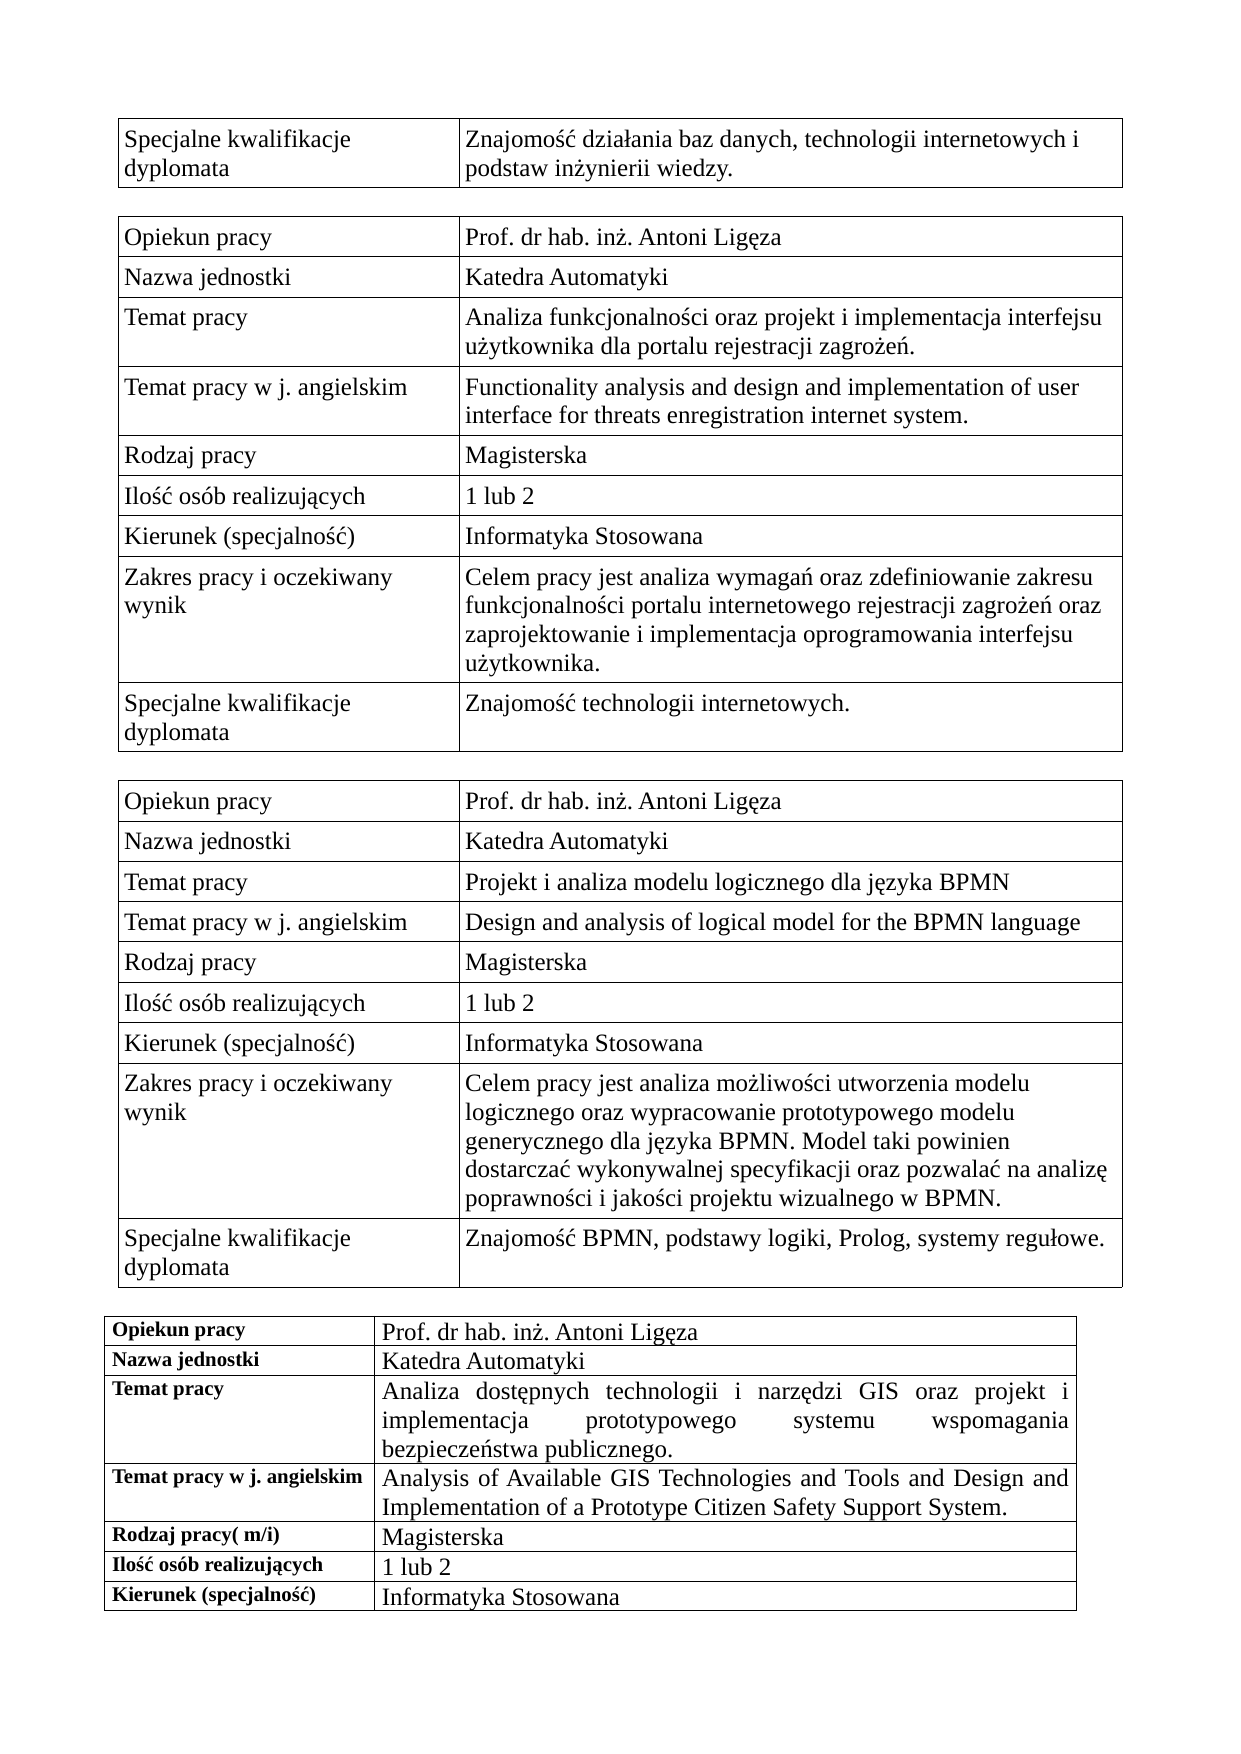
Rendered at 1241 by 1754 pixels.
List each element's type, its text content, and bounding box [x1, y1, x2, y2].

table_cell Znajomość BPMN, podstawy logiki, Prolog, systemy regułowe. [460, 1219, 1122, 1287]
table_header Prof. dr hab. inż. Antoni Ligęza [460, 217, 1122, 256]
table_header Opiekun pracy [119, 781, 459, 821]
table_cell Temat pracy [119, 298, 459, 366]
table_cell 1 lub 2 [460, 983, 1122, 1022]
table_header Prof. dr hab. inż. Antoni Ligęza [460, 781, 1122, 821]
table_cell Temat pracy w j. angielskim [119, 902, 459, 941]
table_cell Zakres pracy i oczekiwany wynik [119, 557, 459, 682]
table_cell Znajomość technologii internetowych. [460, 683, 1122, 751]
table_cell Informatyka Stosowana [460, 516, 1122, 556]
table_cell Celem pracy jest analiza wymagań oraz zdefiniowanie zakresu funkcjonalności portalu internetowego rejestracji zagrożeń oraz zaprojektowanie i implementacja oprogramowania interfejsu użytkownika. [460, 557, 1122, 682]
table_cell Temat pracy [105, 1376, 374, 1462]
table_cell Magisterska [460, 942, 1122, 982]
table_header Prof. dr hab. inż. Antoni Ligęza [375, 1317, 1076, 1345]
table_cell Functionality analysis and design and implementation of user interface for threats enregistration internet system. [460, 367, 1122, 435]
table_cell Specjalne kwalifikacje dyplomata [119, 1219, 459, 1287]
table_header Opiekun pracy [119, 217, 459, 256]
table_cell Zakres pracy i oczekiwany wynik [119, 1064, 459, 1218]
table_cell Nazwa jednostki [119, 257, 459, 297]
table_cell Znajomość działania baz danych, technologii internetowych i podstaw inżynierii wiedzy. [460, 119, 1122, 187]
table_cell 1 lub 2 [460, 476, 1122, 515]
table_cell Magisterska [375, 1522, 1076, 1551]
table_cell Specjalne kwalifikacje dyplomata [119, 119, 459, 187]
table_cell Ilość osób realizujących [119, 983, 459, 1022]
table_cell Temat pracy w j. angielskim [119, 367, 459, 435]
table_cell Nazwa jednostki [119, 822, 459, 861]
table_cell Nazwa jednostki [105, 1346, 374, 1375]
table_cell Design and analysis of logical model for the BPMN language [460, 902, 1122, 941]
table_cell Kierunek (specjalność) [119, 516, 459, 556]
table_cell Katedra Automatyki [460, 822, 1122, 861]
table_cell Specjalne kwalifikacje dyplomata [119, 683, 459, 751]
table_cell Rodzaj pracy [119, 436, 459, 475]
table_cell 1 lub 2 [375, 1552, 1076, 1581]
table_cell Celem pracy jest analiza możliwości utworzenia modelu logicznego oraz wypracowanie prototypowego modelu generycznego dla języka BPMN. Model taki powinien dostarczać wykonywalnej specyfikacji oraz pozwalać na analizę poprawności i jakości projektu wizualnego w BPMN. [460, 1064, 1122, 1218]
table_cell Ilość osób realizujących [119, 476, 459, 515]
table_cell Analysis of Available GIS Technologies and Tools and Design and Implementation of a Prototype Citizen Safety Support System. [375, 1464, 1076, 1521]
table_cell Kierunek (specjalność) [105, 1582, 374, 1610]
table_cell Katedra Automatyki [460, 257, 1122, 297]
table_cell Rodzaj pracy( m/i) [105, 1522, 374, 1551]
table_cell Informatyka Stosowana [375, 1582, 1076, 1610]
table_cell Ilość osób realizujących [105, 1552, 374, 1581]
table_cell Kierunek (specjalność) [119, 1023, 459, 1062]
table_header Opiekun pracy [105, 1317, 374, 1345]
table_cell Katedra Automatyki [375, 1346, 1076, 1375]
table_cell Rodzaj pracy [119, 942, 459, 982]
table_cell Projekt i analiza modelu logicznego dla języka BPMN [460, 862, 1122, 901]
table_cell Analiza funkcjonalności oraz projekt i implementacja interfejsu użytkownika dla portalu rejestracji zagrożeń. [460, 298, 1122, 366]
table_cell Informatyka Stosowana [460, 1023, 1122, 1062]
table_cell Temat pracy [119, 862, 459, 901]
table_cell Temat pracy w j. angielskim [105, 1464, 374, 1521]
table_cell Analiza dostępnych technologii i narzędzi GIS oraz projekt i implementacja prototypowego systemu wspomagania bezpieczeństwa publicznego. [375, 1376, 1076, 1462]
table_cell Magisterska [460, 436, 1122, 475]
